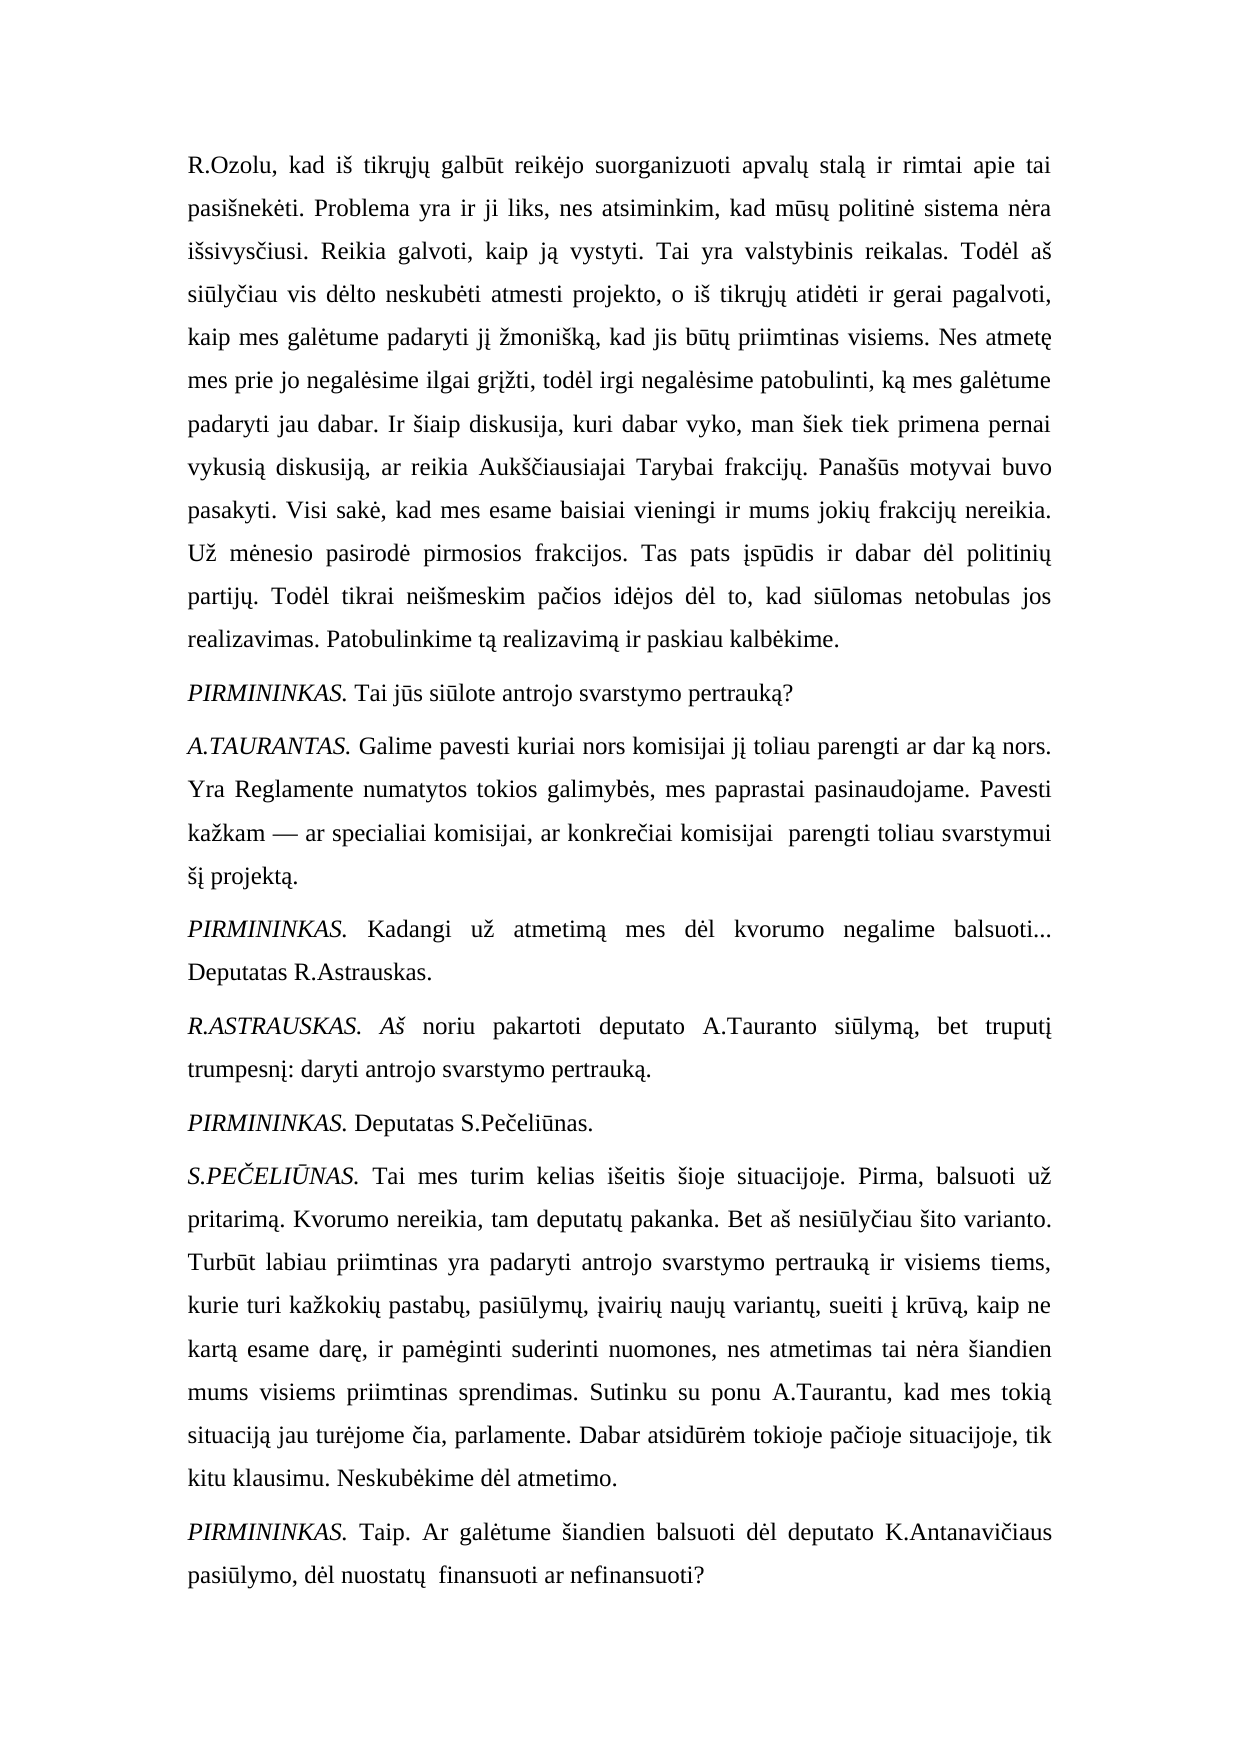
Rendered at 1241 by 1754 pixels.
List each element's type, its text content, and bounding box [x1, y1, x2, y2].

text R.Ozolu, kad iš tikrųjų galbūt reikėjo suorganizuoti apvalų stalą ir rimtai apie tai pasišnekėti. Problema yra ir ji liks, nes atsiminkim, kad mūsų politinė sistema nėra išsivysčiusi. Reikia galvoti, kaip ją vystyti. Tai yra valstybinis reikalas. Todėl aš siūlyčiau vis dėlto neskubėti atmesti projekto, o iš tikrųjų atidėti ir gerai pagalvoti, kaip mes galėtume padaryti jį žmonišką, kad jis būtų priimtinas visiems. Nes atmetę mes prie jo negalėsime ilgai grįžti, todėl irgi negalėsime patobulinti, ką mes galėtume padaryti jau dabar. Ir šiaip diskusija, kuri dabar vyko, man šiek tiek primena pernai vykusią diskusiją, ar reikia Aukščiausiajai Tarybai frakcijų. Panašūs motyvai buvo pasakyti. Visi sakė, kad mes esame baisiai vieningi ir mums jokių frakcijų nereikia. Už mėnesio pasirodė pirmosios frakcijos. Tas pats įspūdis ir dabar dėl politinių partijų. Todėl tikrai neišmeskim pačios idėjos dėl to, kad siūlomas netobulas jos realizavimas. Patobulinkime tą realizavimą ir paskiau kalbėkime. [187, 150, 1053, 653]
text PIRMININKAS. Taip. Ar galėtume šiandien balsuoti dėl deputato K.Antanavičiaus pasiūlymo, dėl nuostatų finansuoti ar nefinansuoti? [187, 1517, 1053, 1588]
text R.ASTRAUSKAS. Aš noriu pakartoti deputato A.Tauranto siūlymą, bet truputį trumpesnį: daryti antrojo svarstymo pertrauką. [187, 1011, 1053, 1083]
text PIRMININKAS. Kadangi už atmetimą mes dėl kvorumo negalime balsuoti... Deputatas R.Astrauskas. [187, 914, 1053, 986]
text A.TAURANTAS. Galime pavesti kuriai nors komisijai jį toliau parengti ar dar ką nors. Yra Reglamente numatytos tokios galimybės, mes paprastai pasinaudojame. Pavesti kažkam — ar specialiai komisijai, ar konkrečiai komisijai parengti toliau svarstymui šį projektą. [187, 731, 1053, 889]
text PIRMININKAS. Tai jūs siūlote antrojo svarstymo pertrauką? [187, 678, 1053, 707]
text S.PEČELIŪNAS. Tai mes turim kelias išeitis šioje situacijoje. Pirma, balsuoti už pritarimą. Kvorumo nereikia, tam deputatų pakanka. Bet aš nesiūlyčiau šito varianto. Turbūt labiau priimtinas yra padaryti antrojo svarstymo pertrauką ir visiems tiems, kurie turi kažkokių pastabų, pasiūlymų, įvairių naujų variantų, sueiti į krūvą, kaip ne kartą esame darę, ir pamėginti suderinti nuomones, nes atmetimas tai nėra šiandien mums visiems priimtinas sprendimas. Sutinku su ponu A.Taurantu, kad mes tokią situaciją jau turėjome čia, parlamente. Dabar atsidūrėm tokioje pačioje situacijoje, tik kitu klausimu. Neskubėkime dėl atmetimo. [187, 1161, 1053, 1492]
text PIRMININKAS. Deputatas S.Pečeliūnas. [187, 1108, 1053, 1136]
